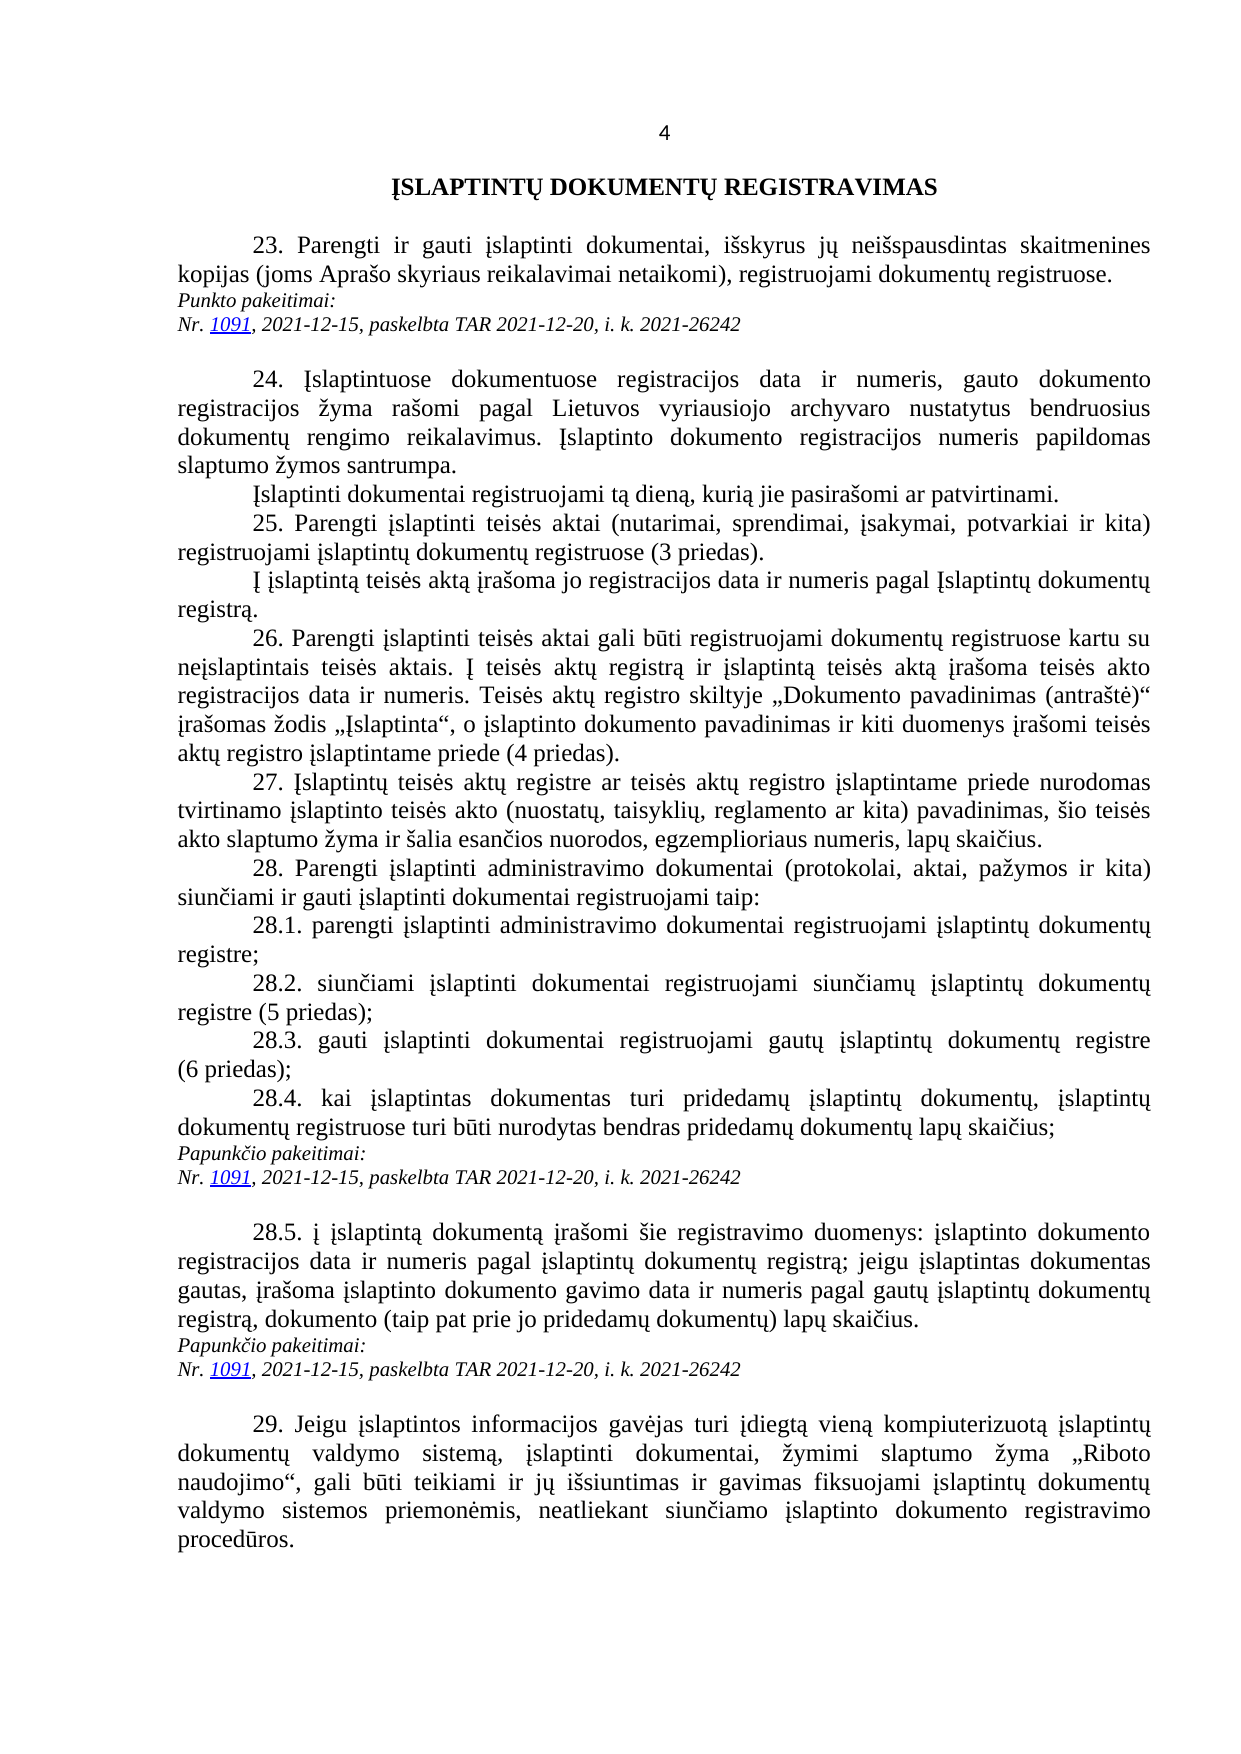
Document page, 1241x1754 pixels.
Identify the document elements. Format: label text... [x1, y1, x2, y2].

text Papunkčio pakeitimai: [177, 1332, 1152, 1357]
text Nr. 1091, 2021-12-15, paskelbta TAR 2021-12-20, i. k. 2021-26242 [177, 1165, 1152, 1189]
text 26. Parengti įslaptinti teisės aktai gali būti registruojami dokumentų registruose kartu su neįslaptintais teisės aktais. Į teisės aktų registrą ir įslaptintą teisės aktą įrašoma teisės akto registracijos data ir numeris. Teisės aktų registro skiltyje „Dokumento pavadinimas (antraštė)“ įrašomas žodis „Įslaptinta“, o įslaptinto dokumento pavadinimas ir kiti duomenys įrašomi teisės aktų registro įslaptintame priede (4 priedas). [177, 623, 1152, 767]
text Nr. 1091, 2021-12-15, paskelbta TAR 2021-12-20, i. k. 2021-26242 [177, 1357, 1152, 1381]
text 27. Įslaptintų teisės aktų registre ar teisės aktų registro įslaptintame priede nurodomas tvirtinamo įslaptinto teisės akto (nuostatų, taisyklių, reglamento ar kita) pavadinimas, šio teisės akto slaptumo žyma ir šalia esančios nuorodos, egzemplioriaus numeris, lapų skaičius. [177, 767, 1152, 853]
text 28.5. į įslaptintą dokumentą įrašomi šie registravimo duomenys: įslaptinto dokumento registracijos data ir numeris pagal įslaptintų dokumentų registrą; jeigu įslaptintas dokumentas gautas, įrašoma įslaptinto dokumento gavimo data ir numeris pagal gautų įslaptintų dokumentų registrą, dokumento (taip pat prie jo pridedamų dokumentų) lapų skaičius. [177, 1217, 1152, 1332]
text 24. Įslaptintuose dokumentuose registracijos data ir numeris, gauto dokumento registracijos žyma rašomi pagal Lietuvos vyriausiojo archyvaro nustatytus bendruosius dokumentų rengimo reikalavimus. Įslaptinto dokumento registracijos numeris papildomas slaptumo žymos santrumpa. [177, 364, 1152, 479]
text Įslaptinti dokumentai registruojami tą dieną, kurią jie pasirašomi ar patvirtinami. [177, 479, 1152, 508]
text 28.3. gauti įslaptinti dokumentai registruojami gautų įslaptintų dokumentų registre (6 priedas); [177, 1026, 1152, 1083]
text 28.4. kai įslaptintas dokumentas turi pridedamų įslaptintų dokumentų, įslaptintų dokumentų registruose turi būti nurodytas bendras pridedamų dokumentų lapų skaičius; [177, 1083, 1152, 1141]
text 25. Parengti įslaptinti teisės aktai (nutarimai, sprendimai, įsakymai, potvarkiai ir kita) registruojami įslaptintų dokumentų registruose (3 priedas). [177, 508, 1152, 566]
text 29. Jeigu įslaptintos informacijos gavėjas turi įdiegtą vieną kompiuterizuotą įslaptintų dokumentų valdymo sistemą, įslaptinti dokumentai, žymimi slaptumo žyma „Riboto naudojimo“, gali būti teikiami ir jų išsiuntimas ir gavimas fiksuojami įslaptintų dokumentų valdymo sistemos priemonėmis, neatliekant siunčiamo įslaptinto dokumento registravimo procedūros. [177, 1409, 1152, 1553]
text Į įslaptintą teisės aktą įrašoma jo registracijos data ir numeris pagal Įslaptintų dokumentų registrą. [177, 566, 1152, 623]
text 28.2. siunčiami įslaptinti dokumentai registruojami siunčiamų įslaptintų dokumentų registre (5 priedas); [177, 968, 1152, 1026]
text ĮSLAPTINTŲ DOKUMENTŲ REGISTRAVIMAS [177, 172, 1152, 201]
text Nr. 1091, 2021-12-15, paskelbta TAR 2021-12-20, i. k. 2021-26242 [177, 312, 1152, 336]
text Punkto pakeitimai: [177, 287, 1152, 312]
text Papunkčio pakeitimai: [177, 1141, 1152, 1165]
text 28. Parengti įslaptinti administravimo dokumentai (protokolai, aktai, pažymos ir kita) siunčiami ir gauti įslaptinti dokumentai registruojami taip: [177, 853, 1152, 911]
text 23. Parengti ir gauti įslaptinti dokumentai, išskyrus jų neišspausdintas skaitmenines kopijas (joms Aprašo skyriaus reikalavimai netaikomi), registruojami dokumentų registruose. [177, 230, 1152, 287]
text 28.1. parengti įslaptinti administravimo dokumentai registruojami įslaptintų dokumentų registre; [177, 911, 1152, 968]
